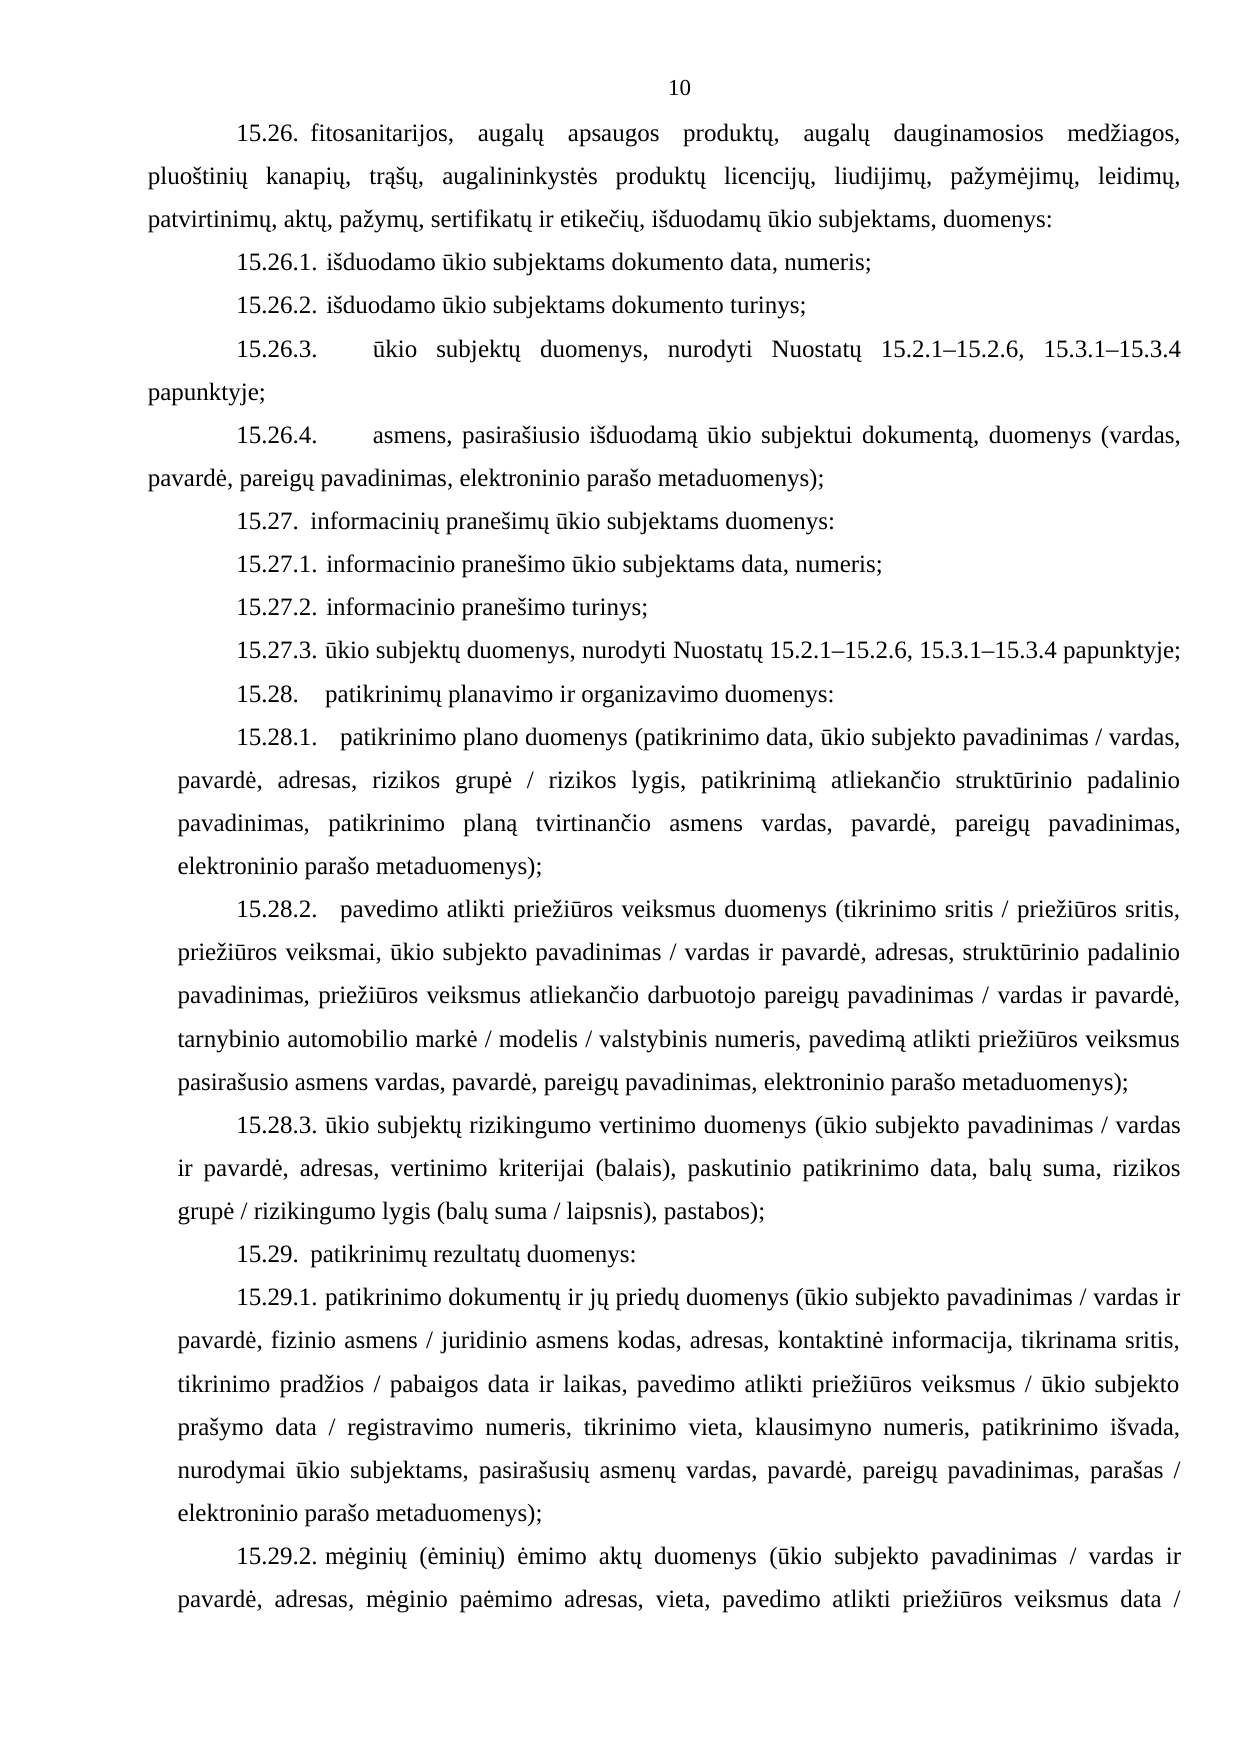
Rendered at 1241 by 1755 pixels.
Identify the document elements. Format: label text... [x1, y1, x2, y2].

text 15.26.4. asmens, pasirašiusio išduodamą ūkio subjektui dokumentą, duomenys (vardas, pavardė, pareigų pavadinimas, elektroninio parašo metaduomenys); [148, 420, 1181, 492]
text 15.28. patikrinimų planavimo ir organizavimo duomenys: [177, 679, 1181, 707]
text 15.29.2. mėginių (ėminių) ėmimo aktų duomenys (ūkio subjekto pavadinimas / vardas ir pavardė, adresas, mėginio paėmimo adresas, vieta, pavedimo atlikti priežiūros veiksmus data / [177, 1541, 1181, 1613]
text 15.27. informacinių pranešimų ūkio subjektams duomenys: [177, 506, 1181, 535]
text 15.29. patikrinimų rezultatų duomenys: [177, 1239, 1181, 1268]
text 15.26.1. išduodamo ūkio subjektams dokumento data, numeris; [236, 247, 1181, 276]
text 15.28.1. patikrinimo plano duomenys (patikrinimo data, ūkio subjekto pavadinimas / vardas, pavardė, adresas, rizikos grupė / rizikos lygis, patikrinimą atliekančio struktūrinio padalinio pavadinimas, patikrinimo planą tvirtinančio asmens vardas, pavardė, pareigų pavadinimas, elektroninio parašo metaduomenys); [177, 722, 1181, 880]
text 15.29.1. patikrinimo dokumentų ir jų priedų duomenys (ūkio subjekto pavadinimas / vardas ir pavardė, fizinio asmens / juridinio asmens kodas, adresas, kontaktinė informacija, tikrinama sritis, tikrinimo pradžios / pabaigos data ir laikas, pavedimo atlikti priežiūros veiksmus / ūkio subjekto prašymo data / registravimo numeris, tikrinimo vieta, klausimyno numeris, patikrinimo išvada, nurodymai ūkio subjektams, pasirašusių asmenų vardas, pavardė, pareigų pavadinimas, parašas / elektroninio parašo metaduomenys); [177, 1282, 1181, 1527]
text 15.28.2. pavedimo atlikti priežiūros veiksmus duomenys (tikrinimo sritis / priežiūros sritis, priežiūros veiksmai, ūkio subjekto pavadinimas / vardas ir pavardė, adresas, struktūrinio padalinio pavadinimas, priežiūros veiksmus atliekančio darbuotojo pareigų pavadinimas / vardas ir pavardė, tarnybinio automobilio markė / modelis / valstybinis numeris, pavedimą atlikti priežiūros veiksmus pasirašusio asmens vardas, pavardė, pareigų pavadinimas, elektroninio parašo metaduomenys); [177, 894, 1181, 1096]
text 15.26.3. ūkio subjektų duomenys, nurodyti Nuostatų 15.2.1–15.2.6, 15.3.1–15.3.4 papunktyje; [148, 334, 1181, 406]
text 15.27.2. informacinio pranešimo turinys; [236, 592, 1181, 621]
text 15.27.1. informacinio pranešimo ūkio subjektams data, numeris; [236, 549, 1181, 578]
text 15.26.2. išduodamo ūkio subjektams dokumento turinys; [236, 291, 1181, 319]
text 15.27.3. ūkio subjektų duomenys, nurodyti Nuostatų 15.2.1–15.2.6, 15.3.1–15.3.4 papunktyje; [177, 636, 1181, 664]
text 15.28.3. ūkio subjektų rizikingumo vertinimo duomenys (ūkio subjekto pavadinimas / vardas ir pavardė, adresas, vertinimo kriterijai (balais), paskutinio patikrinimo data, balų suma, rizikos grupė / rizikingumo lygis (balų suma / laipsnis), pastabos); [177, 1110, 1181, 1225]
text 15.26. fitosanitarijos, augalų apsaugos produktų, augalų dauginamosios medžiagos, pluoštinių kanapių, trąšų, augalininkystės produktų licencijų, liudijimų, pažymėjimų, leidimų, patvirtinimų, aktų, pažymų, sertifikatų ir etikečių, išduodamų ūkio subjektams, duomenys: [148, 118, 1181, 233]
